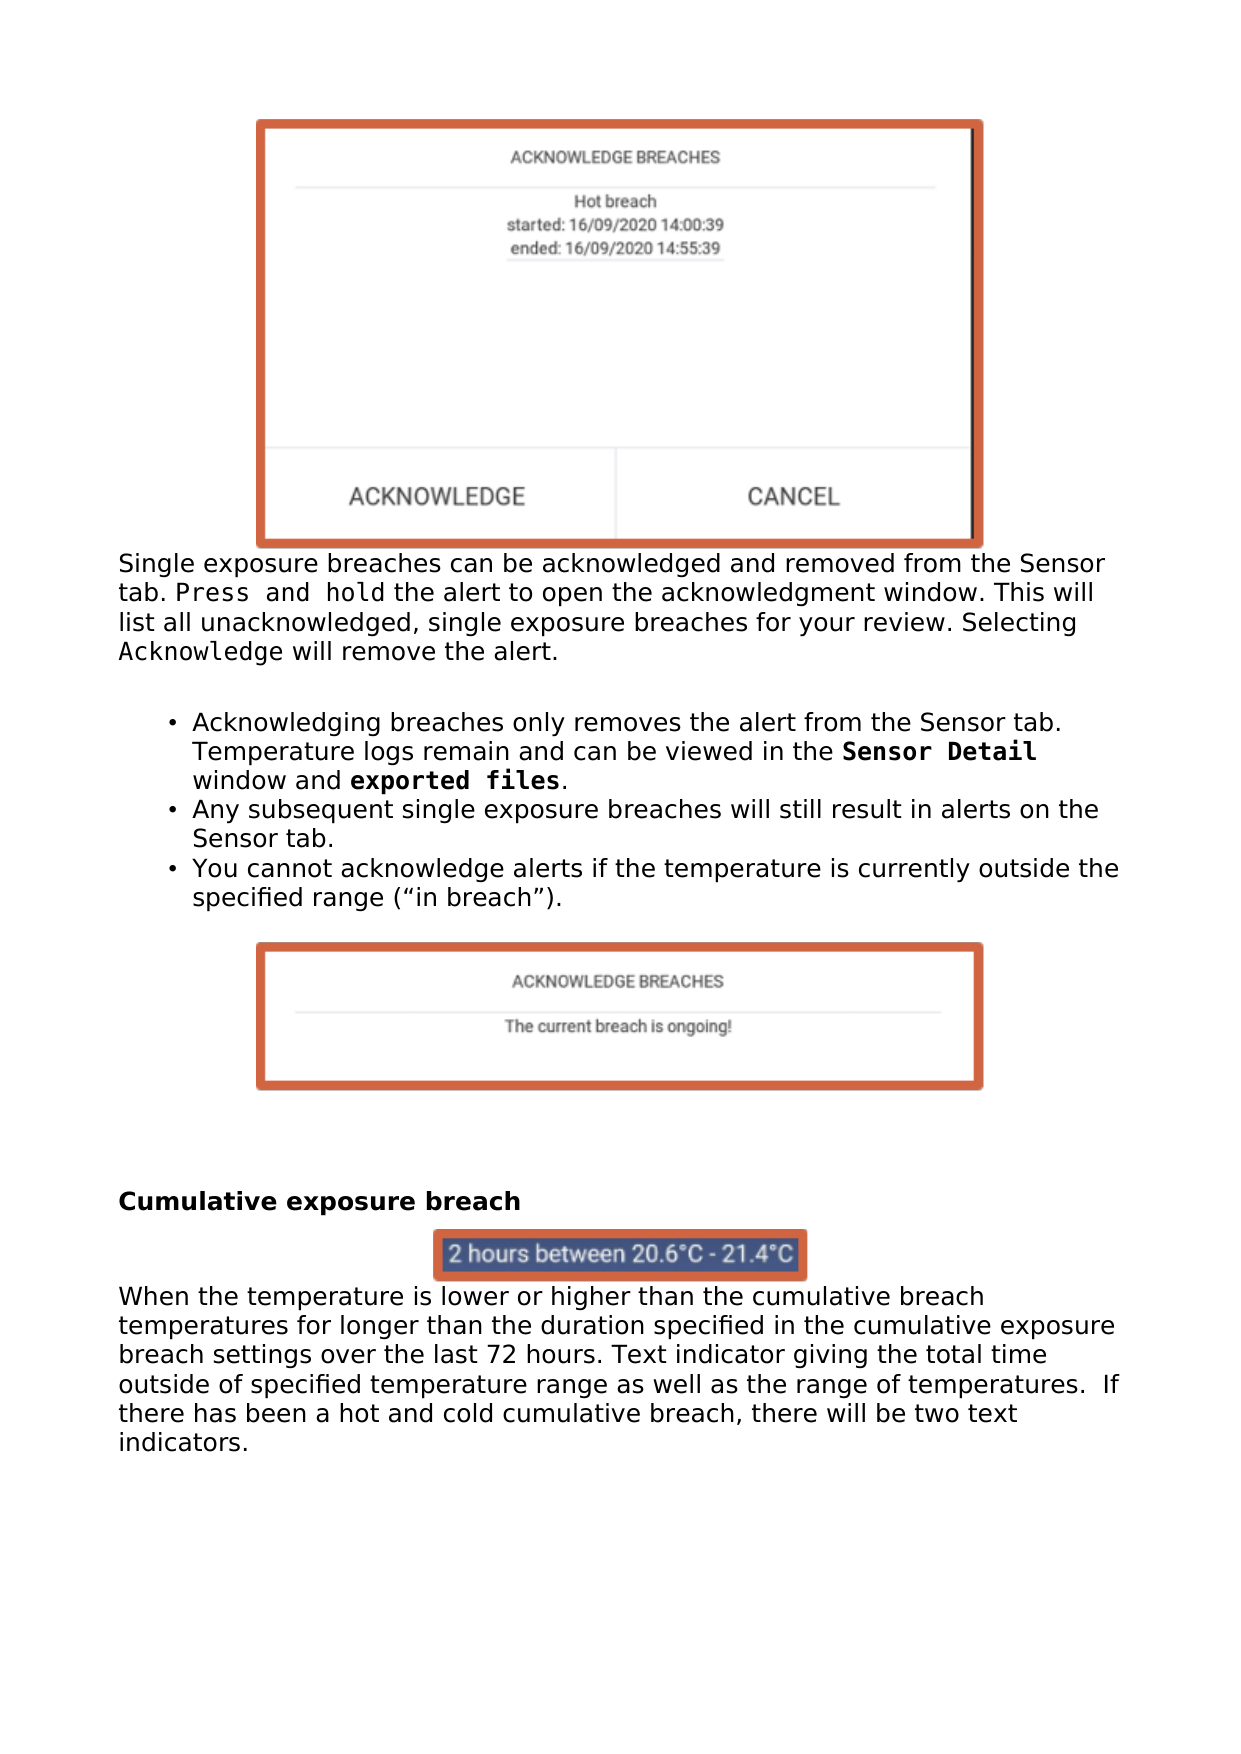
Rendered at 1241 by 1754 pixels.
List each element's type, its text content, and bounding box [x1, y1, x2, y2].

picture [256, 941, 985, 1092]
list Any subsequent single exposure breaches will still result in alerts on the Sensor tab. [177, 796, 1122, 854]
list You cannot acknowledge alerts if the temperature is currently outside the specified range (“in breach”). [177, 854, 1122, 912]
text When the temperature is lower or higher than the cumulative breach temperatures for longer than the duration specified in the cumulative exposure breach settings over the last 72 hours. Text indicator giving the total time outside of specified temperature range as well as the range of temperatures. If there has been a hot and cold cumulative breach, there will be two text indicators. [118, 1229, 1122, 1486]
list Acknowledging breaches only removes the alert from the Sensor tab. Temperature logs remain and can be viewed in the Sensor Detail window and exported files. [177, 708, 1122, 796]
picture [432, 1229, 808, 1283]
picture [256, 118, 985, 550]
subtitle Cumulative exposure breach [118, 1187, 1122, 1217]
text Single exposure breaches can be acknowledged and removed from the Sensor tab. Press and hold the alert to open the acknowledgment window. This will list all unacknowledged, single exposure breaches for your review. Selecting Acknowledge will remove the alert. [118, 118, 1122, 666]
